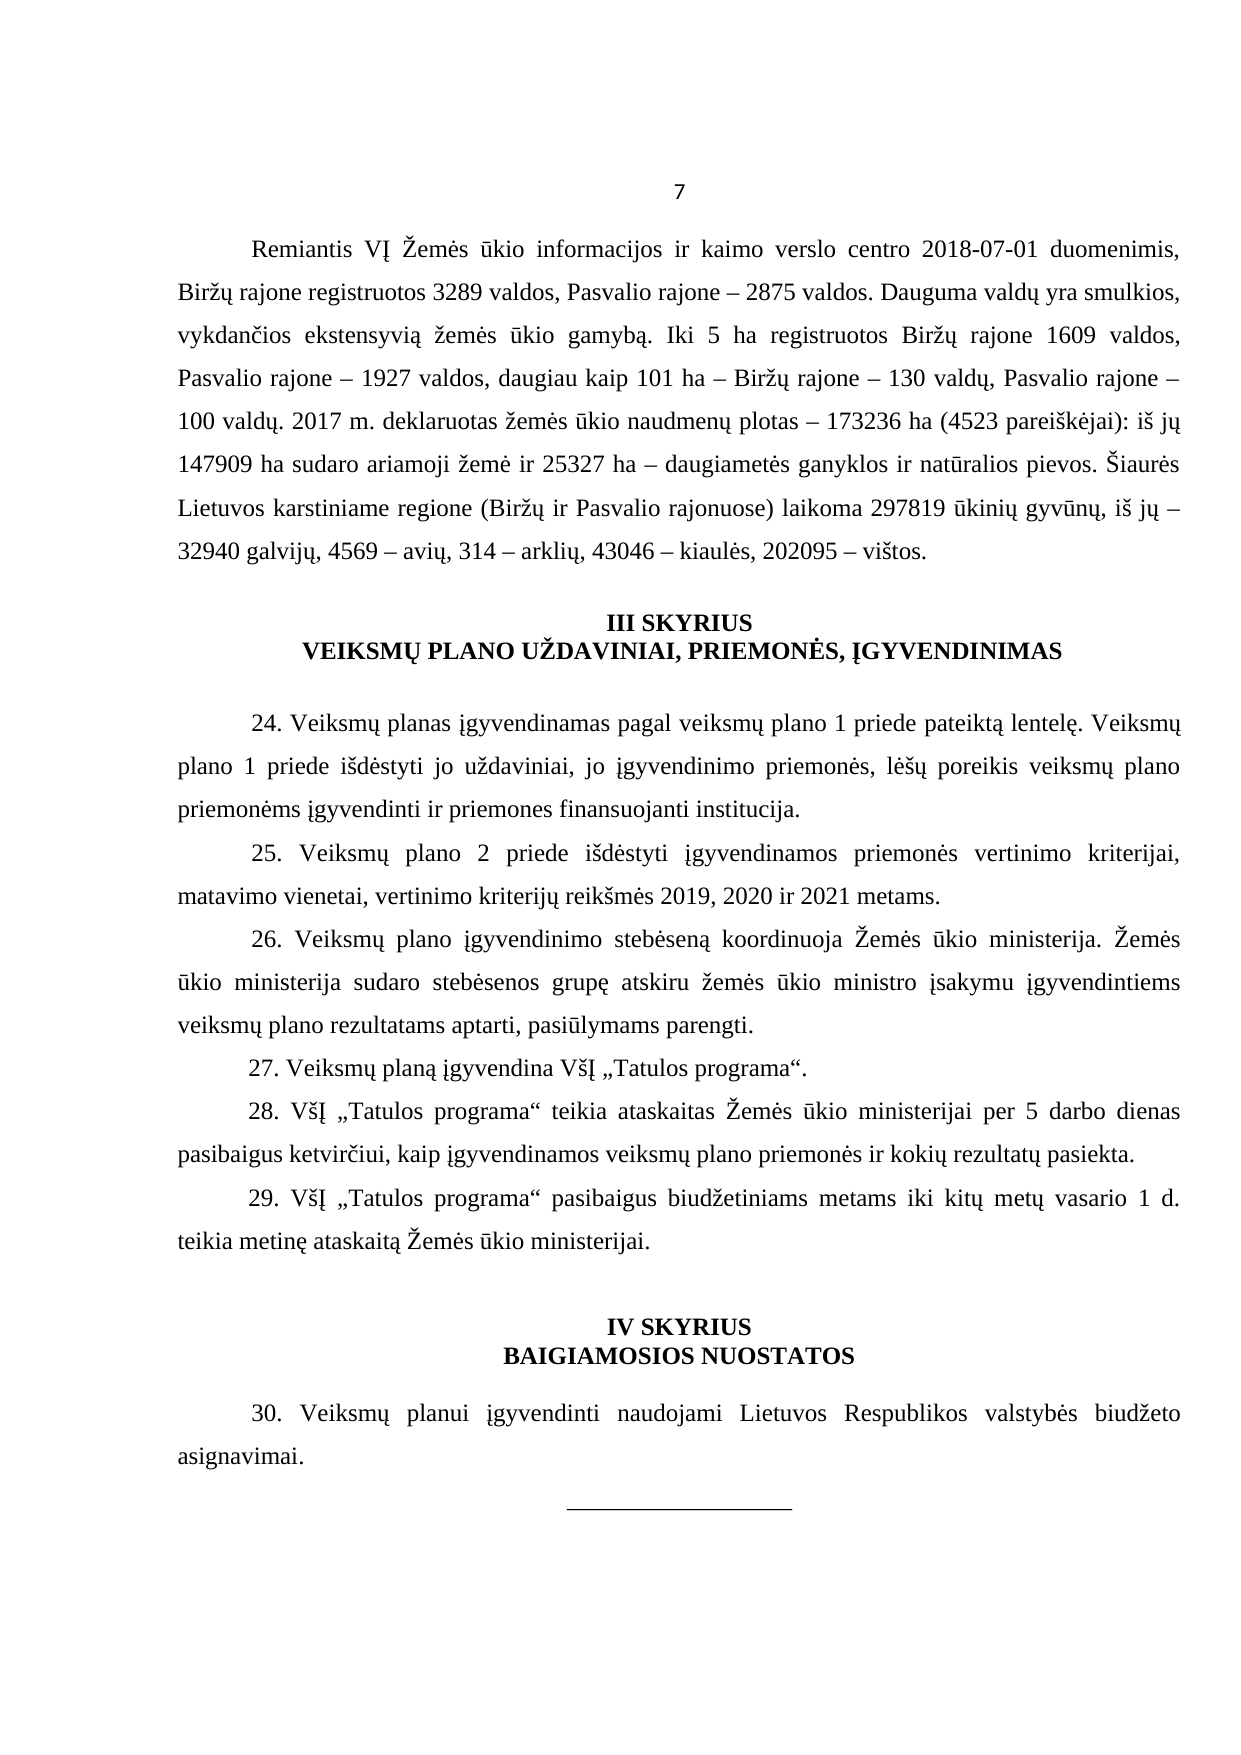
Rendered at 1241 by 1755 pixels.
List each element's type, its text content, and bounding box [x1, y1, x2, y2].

text 27. Veiksmų planą įgyvendina VšĮ „Tatulos programa“. [177, 1053, 1181, 1082]
text IV SKYRIUS [177, 1312, 1181, 1341]
text BAIGIAMOSIOS NUOSTATOS [177, 1341, 1181, 1369]
text 25. Veiksmų plano 2 priede išdėstyti įgyvendinamos priemonės vertinimo kriterijai, matavimo vienetai, vertinimo kriterijų reikšmės 2019, 2020 ir 2021 metams. [177, 838, 1181, 909]
text 29. VšĮ „Tatulos programa“ pasibaigus biudžetiniams metams iki kitų metų vasario 1 d. teikia metinę ataskaitą Žemės ūkio ministerijai. [177, 1183, 1181, 1254]
text 30. Veiksmų planui įgyvendinti naudojami Lietuvos Respublikos valstybės biudžeto asignavimai. [177, 1398, 1181, 1470]
text 28. VšĮ „Tatulos programa“ teikia ataskaitas Žemės ūkio ministerijai per 5 darbo dienas pasibaigus ketvirčiui, kaip įgyvendinamos veiksmų plano priemonės ir kokių rezultatų pasiekta. [177, 1096, 1181, 1168]
text __________________ [177, 1484, 1181, 1513]
text 24. Veiksmų planas įgyvendinamas pagal veiksmų plano 1 priede pateiktą lentelę. Veiksmų plano 1 priede išdėstyti jo uždaviniai, jo įgyvendinimo priemonės, lėšų poreikis veiksmų plano priemonėms įgyvendinti ir priemones finansuojanti institucija. [177, 708, 1181, 823]
text Remiantis VĮ Žemės ūkio informacijos ir kaimo verslo centro 2018-07-01 duomenimis, Biržų rajone registruotos 3289 valdos, Pasvalio rajone – 2875 valdos. Dauguma valdų yra smulkios, vykdančios ekstensyvią žemės ūkio gamybą. Iki 5 ha registruotos Biržų rajone 1609 valdos, Pasvalio rajone – 1927 valdos, daugiau kaip 101 ha – Biržų rajone – 130 valdų, Pasvalio rajone – 100 valdų. 2017 m. deklaruotas žemės ūkio naudmenų plotas – 173236 ha (4523 pareiškėjai): iš jų 147909 ha sudaro ariamoji žemė ir 25327 ha – daugiametės ganyklos ir natūralios pievos. Šiaurės Lietuvos karstiniame regione (Biržų ir Pasvalio rajonuose) laikoma 297819 ūkinių gyvūnų, iš jų – 32940 galvijų, 4569 – avių, 314 – arklių, 43046 – kiaulės, 202095 – vištos. [177, 234, 1181, 564]
text III SKYRIUS [177, 608, 1181, 636]
text vEIKSMŲ PLANO UŽDAVINIAI, PRIEMONĖS, įgyvendinimas [177, 636, 1181, 665]
text 26. Veiksmų plano įgyvendinimo stebėseną koordinuoja Žemės ūkio ministerija. Žemės ūkio ministerija sudaro stebėsenos grupę atskiru žemės ūkio ministro įsakymu įgyvendintiems veiksmų plano rezultatams aptarti, pasiūlymams parengti. [177, 924, 1181, 1039]
